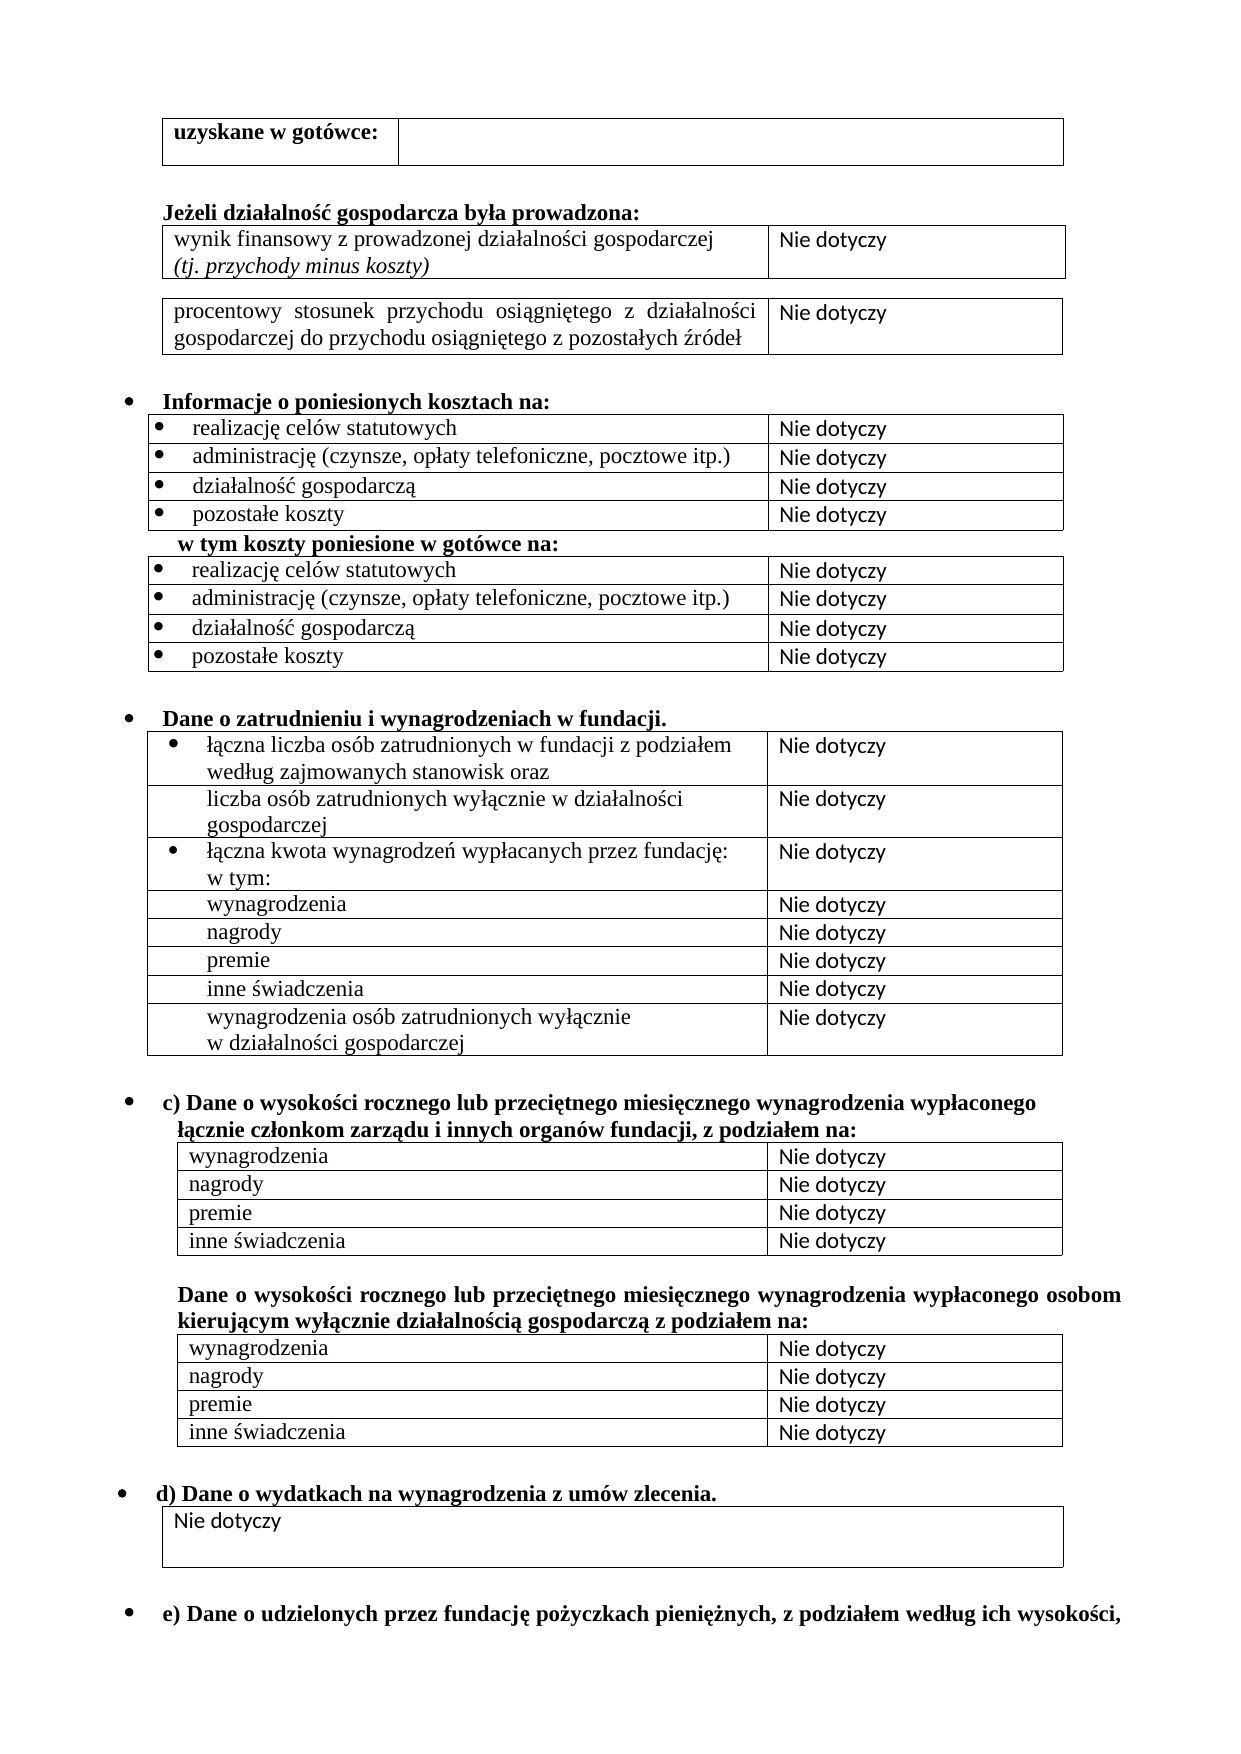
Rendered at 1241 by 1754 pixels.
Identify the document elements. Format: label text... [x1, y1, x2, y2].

table_cell inne świadczenia [178, 1228, 767, 1255]
table_cell Nie dotyczy [769, 615, 1063, 642]
table_cell nagrody [178, 1171, 767, 1198]
table_cell Nie dotyczy [769, 473, 1063, 500]
table_cell działalność gospodarczą [149, 615, 768, 642]
table_header wynagrodzenia [178, 1143, 767, 1170]
table_cell liczba osób zatrudnionych wyłącznie w działalności gospodarczej [148, 786, 767, 837]
table_cell administrację (czynsze, opłaty telefoniczne, pocztowe itp.) [149, 585, 768, 613]
table_cell działalność gospodarczą [149, 473, 768, 500]
table_cell Nie dotyczy [769, 585, 1063, 613]
table_cell [399, 119, 1063, 165]
table_cell premie [148, 947, 767, 974]
table_header Nie dotyczy [769, 226, 1065, 278]
table_header Nie dotyczy [768, 732, 1062, 784]
table_cell Nie dotyczy [768, 1419, 1062, 1446]
table_cell Nie dotyczy [768, 786, 1062, 837]
table_cell Nie dotyczy [769, 643, 1063, 671]
list c) Dane o wysokości rocznego lub przeciętnego miesięcznego wynagrodzenia wypłaconego [125, 1089, 1122, 1116]
table_cell Nie dotyczy [769, 501, 1063, 529]
table_cell Nie dotyczy [769, 444, 1063, 472]
table_header Nie dotyczy [768, 1143, 1062, 1170]
table_header Nie dotyczy [769, 299, 1062, 354]
table_cell wynagrodzenia [148, 891, 767, 918]
table_header Nie dotyczy [769, 557, 1063, 584]
table_cell łączna kwota wynagrodzeń wypłacanych przez fundację: w tym: [148, 838, 767, 890]
table_header łączna liczba osób zatrudnionych w fundacji z podziałem według zajmowanych stanowisk oraz [148, 732, 767, 784]
table_cell Nie dotyczy [768, 1004, 1062, 1055]
table_cell Nie dotyczy [768, 1228, 1062, 1255]
table_cell pozostałe koszty [149, 643, 768, 671]
table_cell nagrody [148, 919, 767, 946]
table_header wynik finansowy z prowadzonej działalności gospodarczej (tj. przychody minus koszty) [163, 226, 768, 278]
table_cell premie [178, 1200, 767, 1227]
list e) Dane o udzielonych przez fundację pożyczkach pieniężnych, z podziałem według ich wysokości, [125, 1600, 1122, 1627]
text łącznie członkom zarządu i innych organów fundacji, z podziałem na: [177, 1116, 1122, 1142]
text Jeżeli działalność gospodarcza była prowadzona: [162, 199, 1122, 225]
table_header procentowy stosunek przychodu osiągniętego z działalności gospodarczej do przychodu osiągniętego z pozostałych źródeł [163, 299, 768, 354]
table_cell administrację (czynsze, opłaty telefoniczne, pocztowe itp.) [149, 444, 768, 472]
table_cell Nie dotyczy [768, 1391, 1062, 1418]
table_cell wynagrodzenia osób zatrudnionych wyłącznie w działalności gospodarczej [148, 1004, 767, 1055]
table_header Nie dotyczy [163, 1507, 1063, 1567]
table_cell premie [178, 1391, 767, 1418]
table_header wynagrodzenia [178, 1335, 767, 1362]
table_cell pozostałe koszty [149, 501, 768, 529]
table_cell Nie dotyczy [768, 1200, 1062, 1227]
text w tym koszty poniesione w gotówce na: [118, 530, 1122, 556]
table_header Nie dotyczy [768, 1335, 1062, 1362]
table_cell Nie dotyczy [768, 1171, 1062, 1198]
table_cell Nie dotyczy [768, 919, 1062, 946]
table_header Nie dotyczy [769, 415, 1063, 442]
table_cell Nie dotyczy [768, 1363, 1062, 1390]
table_cell uzyskane w gotówce: [163, 119, 398, 165]
table_cell Nie dotyczy [768, 891, 1062, 918]
table_cell inne świadczenia [148, 976, 767, 1003]
table_header realizację celów statutowych [149, 415, 768, 442]
table_cell Nie dotyczy [768, 838, 1062, 890]
table_cell inne świadczenia [178, 1419, 767, 1446]
text Dane o wysokości rocznego lub przeciętnego miesięcznego wynagrodzenia wypłaconego osobom kierującym wyłącznie działalnością gospodarczą z podziałem na: [177, 1281, 1122, 1334]
list Informacje o poniesionych kosztach na: [125, 388, 1122, 414]
list d) Dane o wydatkach na wynagrodzenia z umów zlecenia. [118, 1480, 1122, 1506]
list Dane o zatrudnieniu i wynagrodzeniach w fundacji. [125, 705, 1122, 731]
table_header realizację celów statutowych [149, 557, 768, 584]
table_cell Nie dotyczy [768, 976, 1062, 1003]
table_cell nagrody [178, 1363, 767, 1390]
table_cell Nie dotyczy [768, 947, 1062, 974]
